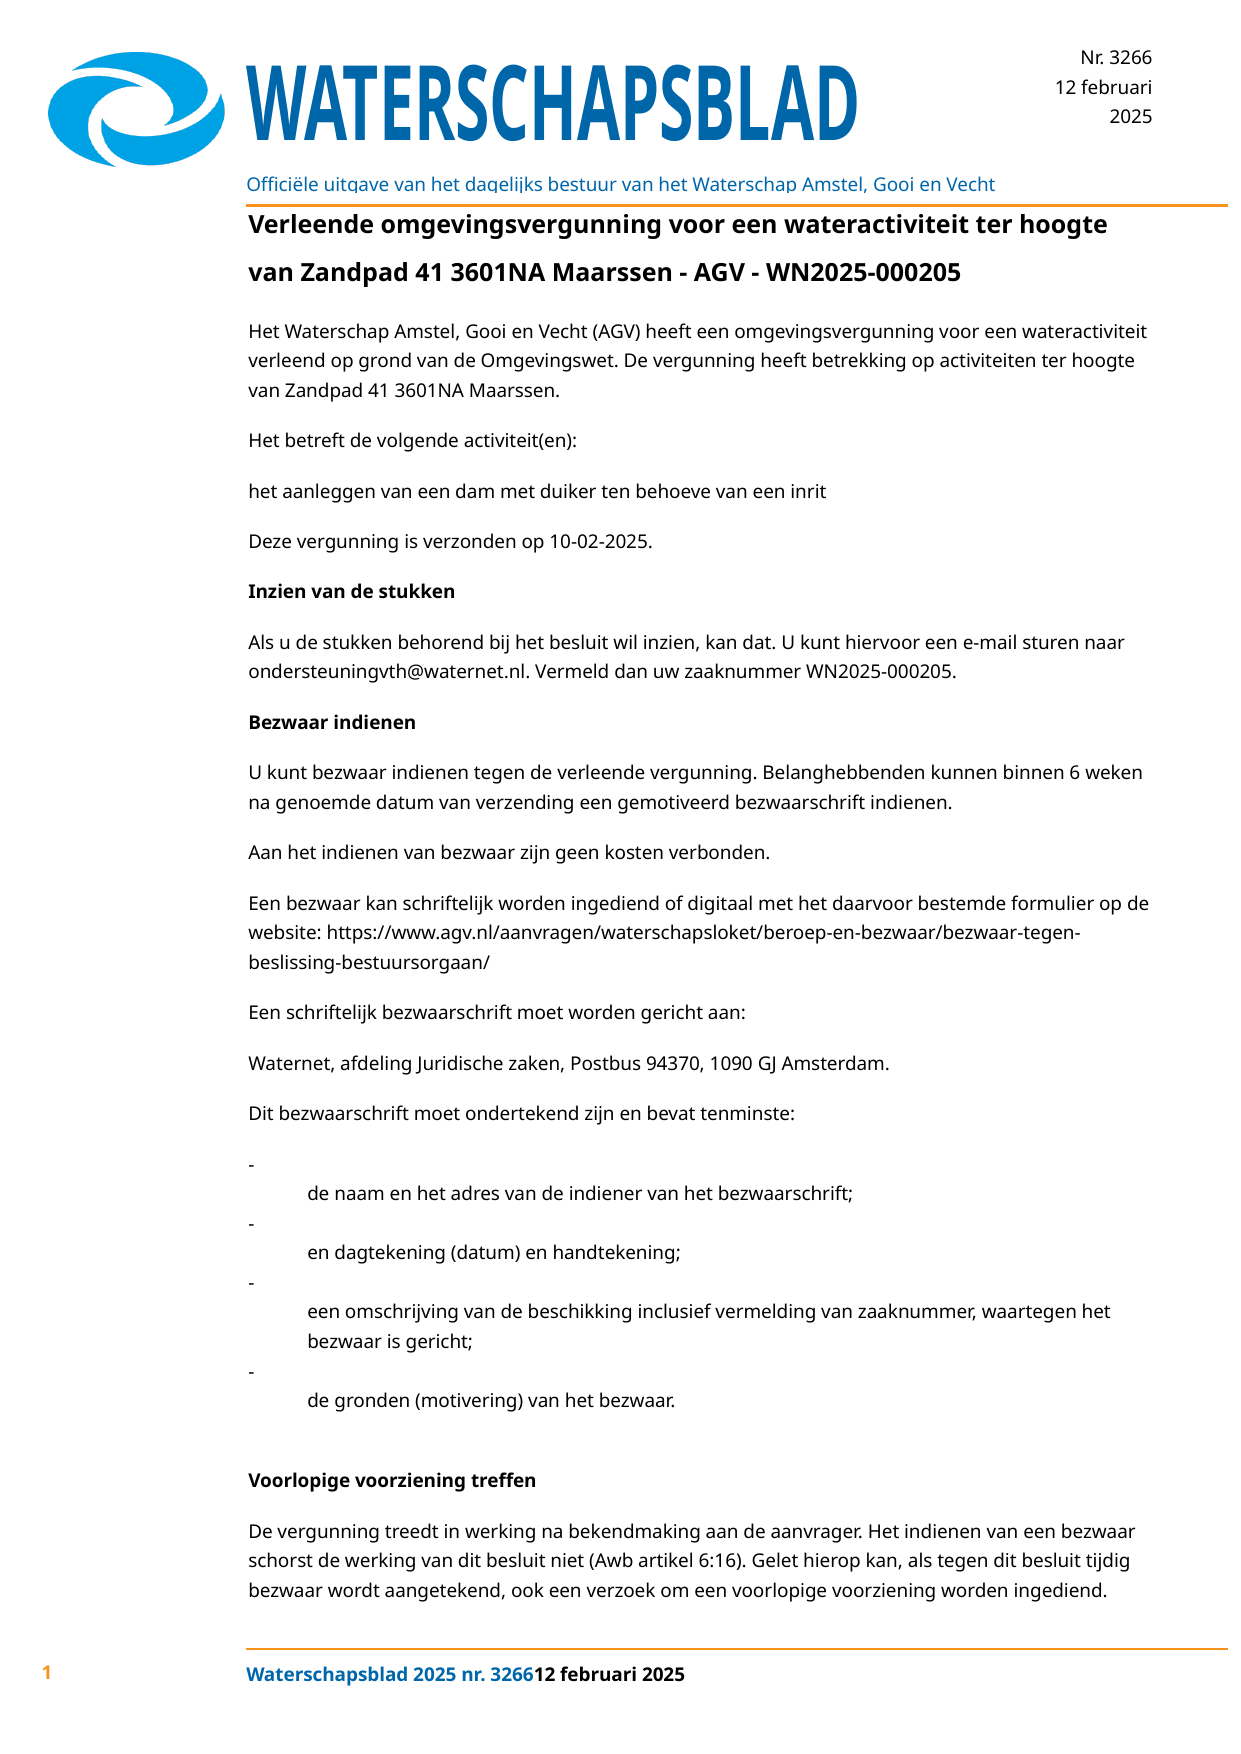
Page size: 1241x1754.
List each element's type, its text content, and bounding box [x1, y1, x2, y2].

list en dagtekening (datum) en handtekening; [248, 1239, 1152, 1265]
list een omschrijving van de beschikking inclusief vermelding van zaaknummer, waartegen het bezwaar is gericht; [248, 1299, 1152, 1354]
text Het betreft de volgende activiteit(en): [248, 427, 1152, 453]
text De vergunning treedt in werking na bekendmaking aan de aanvrager. Het indienen van een bezwaar schorst de werking van dit besluit niet (Awb artikel 6:16). Gelet hierop kan, als tegen dit besluit tijdig bezwaar wordt aangetekend, ook een verzoek om een voorlopige voorziening worden ingediend. [248, 1518, 1152, 1603]
text Inzien van de stukken [248, 579, 1152, 604]
list de naam en het adres van de indiener van het bezwaarschrift; [248, 1180, 1152, 1206]
text Een bezwaar kan schriftelijk worden ingediend of digitaal met het daarvoor bestemde formulier op de website: https://www.agv.nl/aanvragen/waterschapsloket/beroep-en-bezwaar/bezwaar-tegen-beslissing-bestuursorgaan/ [248, 890, 1152, 975]
text het aanleggen van een dam met duiker ten behoeve van een inrit [248, 478, 1152, 504]
text U kunt bezwaar indienen tegen de verleende vergunning. Belanghebbenden kunnen binnen 6 weken na genoemde datum van verzending een gemotiveerd bezwaarschrift indienen. [248, 759, 1152, 815]
list de gronden (motivering) van het bezwaar. [248, 1387, 1152, 1413]
text Bezwaar indienen [248, 709, 1152, 735]
text Aan het indienen van bezwaar zijn geen kosten verbonden. [248, 839, 1152, 865]
text Verleende omgevingsvergunning voor een wateractiviteit ter hoogte van Zandpad 41 3601NA Maarssen - AGV - WN2025-000205 [248, 207, 1152, 288]
text Als u de stukken behorend bij het besluit wil inzien, kan dat. U kunt hiervoor een e-mail sturen naar ondersteuningvth@waternet.nl. Vermeld dan uw zaaknummer WN2025-000205. [248, 629, 1152, 684]
text Waternet, afdeling Juridische zaken, Postbus 94370, 1090 GJ Amsterdam. [248, 1050, 1152, 1076]
text Een schriftelijk bezwaarschrift moet worden gericht aan: [248, 999, 1152, 1025]
picture [41, 47, 231, 172]
text Het Waterschap Amstel, Gooi en Vecht (AGV) heeft een omgevingsvergunning voor een wateractiviteit verleend op grond van de Omgevingswet. De vergunning heeft betrekking op activiteiten ter hoogte van Zandpad 41 3601NA Maarssen. [248, 318, 1152, 403]
text Voorlopige voorziening treffen [248, 1467, 1152, 1493]
text Dit bezwaarschrift moet ondertekend zijn en bevat tenminste: [248, 1100, 1152, 1126]
text Deze vergunning is verzonden op 10-02-2025. [248, 528, 1152, 554]
